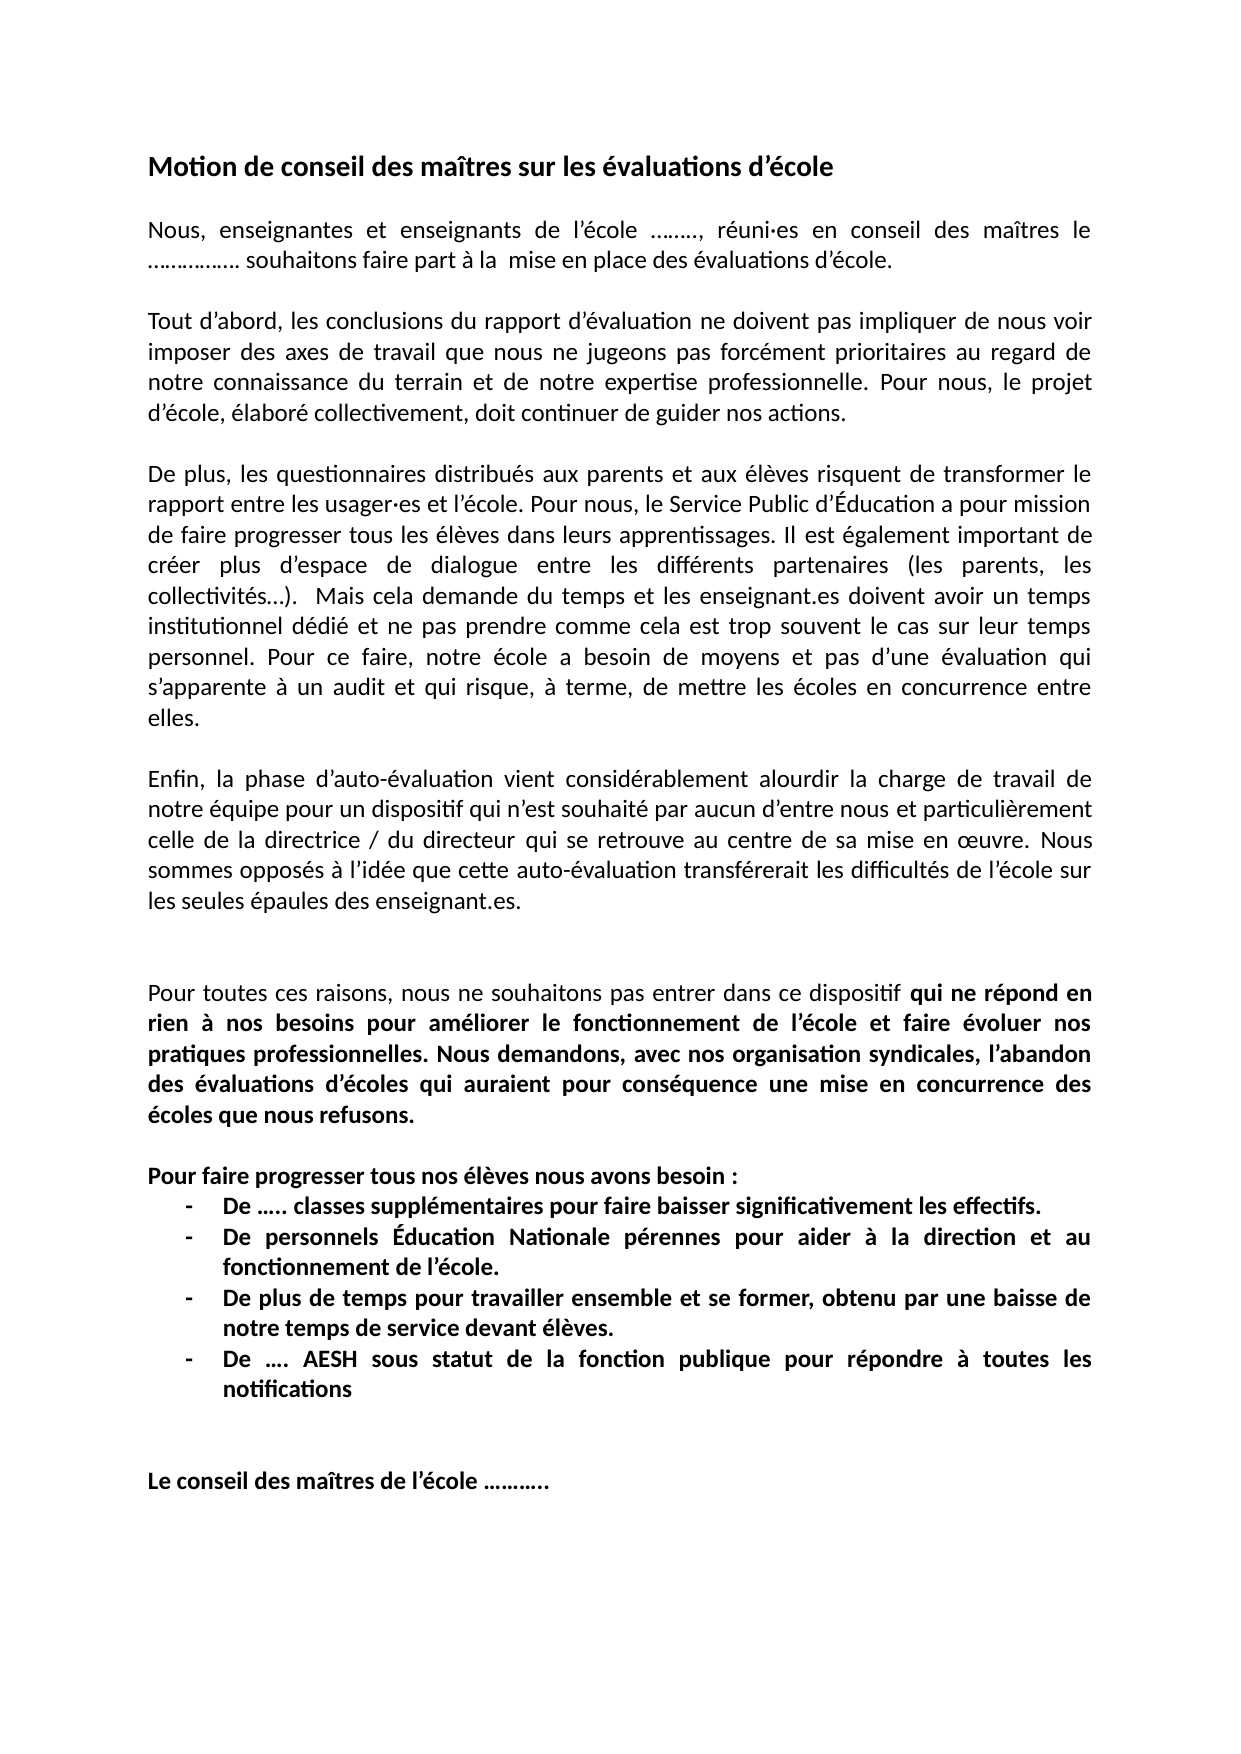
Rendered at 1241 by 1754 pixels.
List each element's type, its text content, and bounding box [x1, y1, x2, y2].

text Tout d’abord, les conclusions du rapport d’évaluation ne doivent pas impliquer de nous voir imposer des axes de travail que nous ne jugeons pas forcément prioritaires au regard de notre connaissance du terrain et de notre expertise professionnelle. Pour nous, le projet d’école, élaboré collectivement, doit continuer de guider nos actions. [148, 305, 1093, 427]
list De plus de temps pour travailler ensemble et se former, obtenu par une baisse de notre temps de service devant élèves. [185, 1282, 1093, 1343]
text Nous, enseignantes et enseignants de l’école …….., réuni·es en conseil des maîtres le ……………. souhaitons faire part à la mise en place des évaluations d’école. [148, 214, 1093, 275]
text De plus, les questionnaires distribués aux parents et aux élèves risquent de transformer le rapport entre les usager·es et l’école. Pour nous, le Service Public d’Éducation a pour mission de faire progresser tous les élèves dans leurs apprentissages. Il est également important de créer plus d’espace de dialogue entre les différents partenaires (les parents, les collectivités…). Mais cela demande du temps et les enseignant.es doivent avoir un temps institutionnel dédié et ne pas prendre comme cela est trop souvent le cas sur leur temps personnel. Pour ce faire, notre école a besoin de moyens et pas d’une évaluation qui s’apparente à un audit et qui risque, à terme, de mettre les écoles en concurrence entre elles. [148, 458, 1093, 733]
text Le conseil des maîtres de l’école ……….. [148, 1465, 1093, 1496]
list De …. AESH sous statut de la fonction publique pour répondre à toutes les notifications [185, 1343, 1093, 1404]
list De ….. classes supplémentaires pour faire baisser significativement les effectifs. [185, 1190, 1093, 1221]
text Pour toutes ces raisons, nous ne souhaitons pas entrer dans ce dispositif qui ne répond en rien à nos besoins pour améliorer le fonctionnement de l’école et faire évoluer nos pratiques professionnelles. Nous demandons, avec nos organisation syndicales, l’abandon des évaluations d’écoles qui auraient pour conséquence une mise en concurrence des écoles que nous refusons. [148, 977, 1093, 1129]
list De personnels Éducation Nationale pérennes pour aider à la direction et au fonctionnement de l’école. [185, 1221, 1093, 1282]
text Enfin, la phase d’auto-évaluation vient considérablement alourdir la charge de travail de notre équipe pour un dispositif qui n’est souhaité par aucun d’entre nous et particulièrement celle de la directrice / du directeur qui se retrouve au centre de sa mise en œuvre. Nous sommes opposés à l’idée que cette auto-évaluation transférerait les difficultés de l’école sur les seules épaules des enseignant.es. [148, 763, 1093, 916]
text Motion de conseil des maîtres sur les évaluations d’école [148, 148, 1093, 183]
text Pour faire progresser tous nos élèves nous avons besoin : [148, 1160, 1093, 1190]
